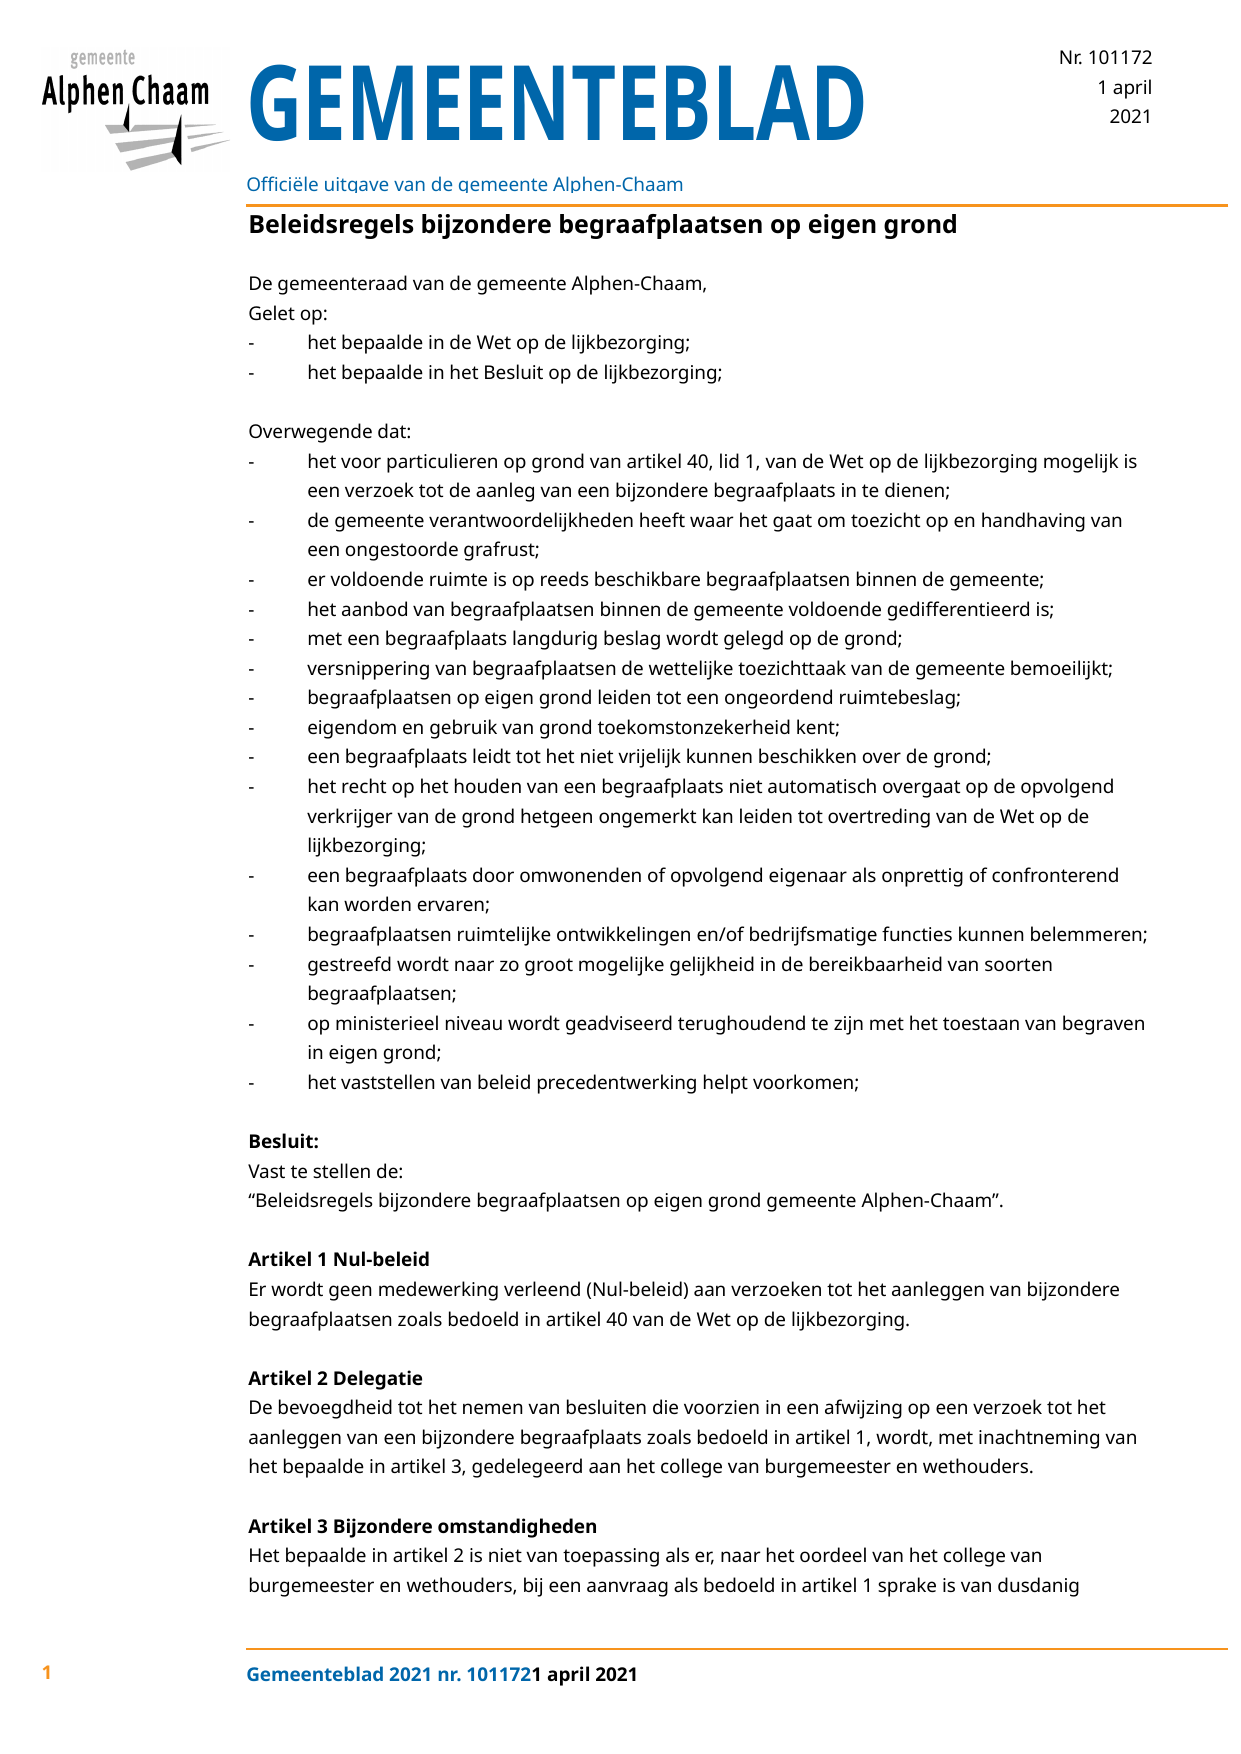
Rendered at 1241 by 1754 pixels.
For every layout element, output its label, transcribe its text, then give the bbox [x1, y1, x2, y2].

text “Beleidsregels bijzondere begraafplaatsen op eigen grond gemeente Alphen-Chaam”. [248, 1187, 1152, 1213]
list eigendom en gebruik van grond toekomstonzekerheid kent; [248, 714, 1152, 740]
list het aanbod van begraafplaatsen binnen de gemeente voldoende gedifferentieerd is; [248, 596, 1152, 621]
list begraafplaatsen op eigen grond leiden tot een ongeordend ruimtebeslag; [248, 684, 1152, 710]
text Artikel 1 Nul-beleid [248, 1247, 1152, 1272]
list het bepaalde in de Wet op de lijkbezorging; [248, 329, 1152, 355]
text Artikel 3 Bijzondere omstandigheden [248, 1513, 1152, 1538]
list gestreefd wordt naar zo groot mogelijke gelijkheid in de bereikbaarheid van soorten begraafplaatsen; [248, 951, 1152, 1006]
text Het bepaalde in artikel 2 is niet van toepassing als er, naar het oordeel van het college van burgemeester en wethouders, bij een aanvraag als bedoeld in artikel 1 sprake is van dusdanig [248, 1542, 1152, 1598]
text Artikel 2 Delegatie [248, 1365, 1152, 1391]
list het vaststellen van beleid precedentwerking helpt voorkomen; [248, 1069, 1152, 1095]
text Vast te stellen de: [248, 1158, 1152, 1183]
text De gemeenteraad van de gemeente Alphen-Chaam, [248, 270, 1152, 296]
list op ministerieel niveau wordt geadviseerd terughoudend te zijn met het toestaan van begraven in eigen grond; [248, 1010, 1152, 1065]
text Gelet op: [248, 300, 1152, 326]
list het recht op het houden van een begraafplaats niet automatisch overgaat op de opvolgend verkrijger van de grond hetgeen ongemerkt kan leiden tot overtreding van de Wet op de lijkbezorging; [248, 773, 1152, 858]
list begraafplaatsen ruimtelijke ontwikkelingen en/of bedrijfsmatige functies kunnen belemmeren; [248, 921, 1152, 947]
list een begraafplaats door omwonenden of opvolgend eigenaar als onprettig of confronterend kan worden ervaren; [248, 862, 1152, 917]
text De bevoegdheid tot het nemen van besluiten die voorzien in een afwijzing op een verzoek tot het aanleggen van een bijzondere begraafplaats zoals bedoeld in artikel 1, wordt, met inachtneming van het bepaalde in artikel 3, gedelegeerd aan het college van burgemeester en wethouders. [248, 1394, 1152, 1479]
list er voldoende ruimte is op reeds beschikbare begraafplaatsen binnen de gemeente; [248, 566, 1152, 592]
picture [41, 47, 231, 172]
list een begraafplaats leidt tot het niet vrijelijk kunnen beschikken over de grond; [248, 744, 1152, 769]
text Beleidsregels bijzondere begraafplaatsen op eigen grond [248, 207, 1152, 241]
text Overwegende dat: [248, 418, 1152, 444]
text Er wordt geen medewerking verleend (Nul-beleid) aan verzoeken tot het aanleggen van bijzondere begraafplaatsen zoals bedoeld in artikel 40 van de Wet op de lijkbezorging. [248, 1276, 1152, 1331]
list versnippering van begraafplaatsen de wettelijke toezichttaak van de gemeente bemoeilijkt; [248, 655, 1152, 681]
list het voor particulieren op grond van artikel 40, lid 1, van de Wet op de lijkbezorging mogelijk is een verzoek tot de aanleg van een bijzondere begraafplaats in te dienen; [248, 448, 1152, 503]
text Besluit: [248, 1128, 1152, 1154]
list de gemeente verantwoordelijkheden heeft waar het gaat om toezicht op en handhaving van een ongestoorde grafrust; [248, 507, 1152, 562]
list met een begraafplaats langdurig beslag wordt gelegd op de grond; [248, 625, 1152, 651]
list het bepaalde in het Besluit op de lijkbezorging; [248, 359, 1152, 385]
